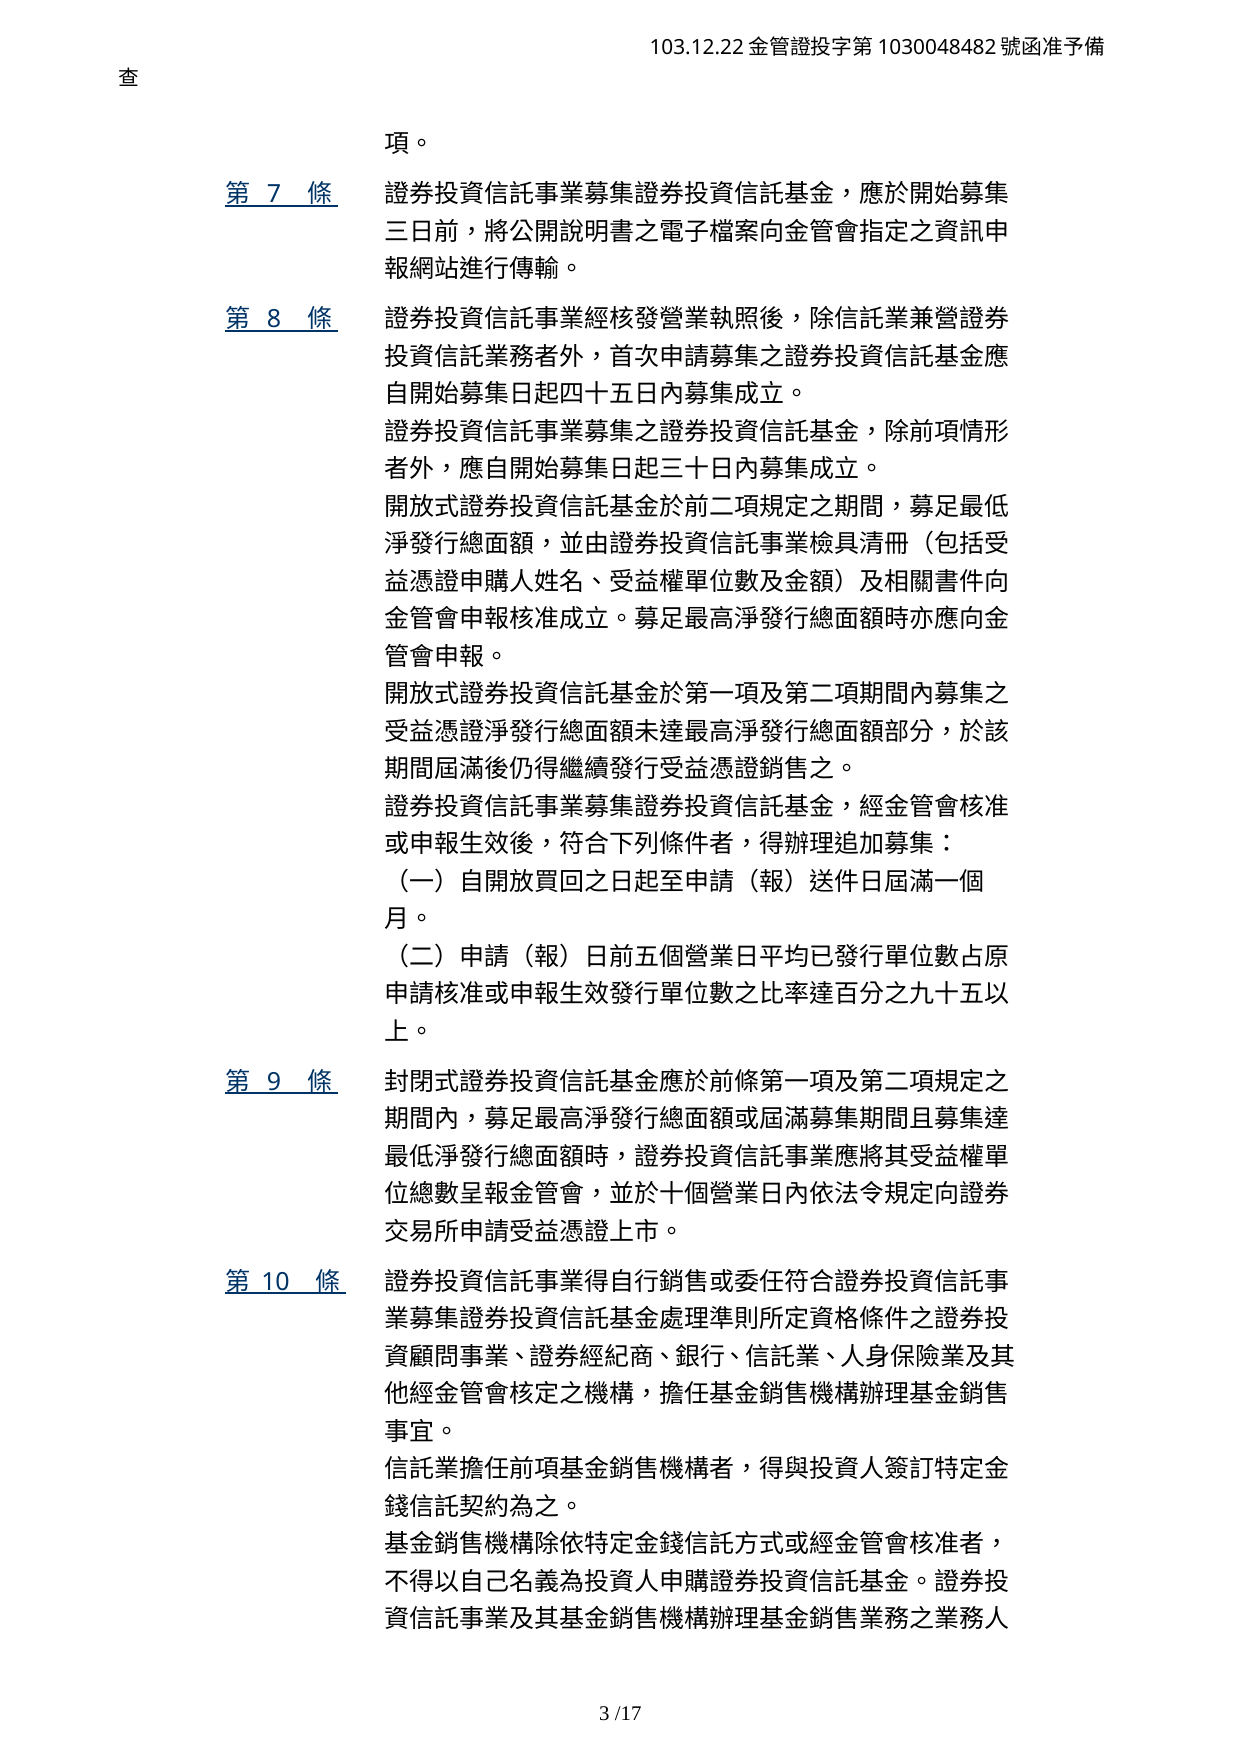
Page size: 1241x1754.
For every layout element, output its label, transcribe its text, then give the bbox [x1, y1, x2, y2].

table_cell 項。 [378, 117, 1022, 167]
table_cell 第 8 條 [219, 292, 378, 1054]
table_cell [219, 117, 378, 167]
table_cell 證券投資信託事業經核發營業執照後，除信託業兼營證券投資信託業務者外，首次申請募集之證券投資信託基金應自開始募集日起四十五日內募集成立。 證券投資信託事業募集之證券投資信託基金，除前項情形者外，應自開始募集日起三十日內募集成立。 開放式證券投資信託基金於前二項規定之期間，募足最低淨發行總面額，並由證券投資信託事業檢具清冊（包括受益憑證申購人姓名、受益權單位數及金額）及相關書件向金管會申報核准成立。募足最高淨發行總面額時亦應向金管會申報。 開放式證券投資信託基金於第一項及第二項期間內募集之受益憑證淨發行總面額未達最高淨發行總面額部分，於該期間屆滿後仍得繼續發行受益憑證銷售之。 證券投資信託事業募集證券投資信託基金，經金管會核准或申報生效後，符合下列條件者，得辦理追加募集： （一）自開放買回之日起至申請（報）送件日屆滿一個月。 （二）申請（報）日前五個營業日平均已發行單位數占原申請核准或申報生效發行單位數之比率達百分之九十五以上。 [378, 292, 1022, 1054]
table_cell 封閉式證券投資信託基金應於前條第一項及第二項規定之期間內，募足最高淨發行總面額或屆滿募集期間且募集達最低淨發行總面額時，證券投資信託事業應將其受益權單位總數呈報金管會，並於十個營業日內依法令規定向證券交易所申請受益憑證上市。 [378, 1055, 1022, 1254]
table_cell 證券投資信託事業得自行銷售或委任符合證券投資信託事業募集證券投資信託基金處理準則所定資格條件之證券投資顧問事業、證券經紀商、銀行、信託業、人身保險業及其他經金管會核定之機構，擔任基金銷售機構辦理基金銷售事宜。 信託業擔任前項基金銷售機構者，得與投資人簽訂特定金錢信託契約為之。 基金銷售機構除依特定金錢信託方式或經金管會核准者，不得以自己名義為投資人申購證券投資信託基金。證券投資信託事業及其基金銷售機構辦理基金銷售業務之業務人 [378, 1255, 1022, 1642]
table_cell 第 9 條 [219, 1055, 378, 1254]
table_cell 第 7 條 [219, 167, 378, 292]
table_cell 證券投資信託事業募集證券投資信託基金，應於開始募集三日前，將公開說明書之電子檔案向金管會指定之資訊申報網站進行傳輸。 [378, 167, 1022, 292]
table_cell 第 10 條 [219, 1255, 378, 1642]
